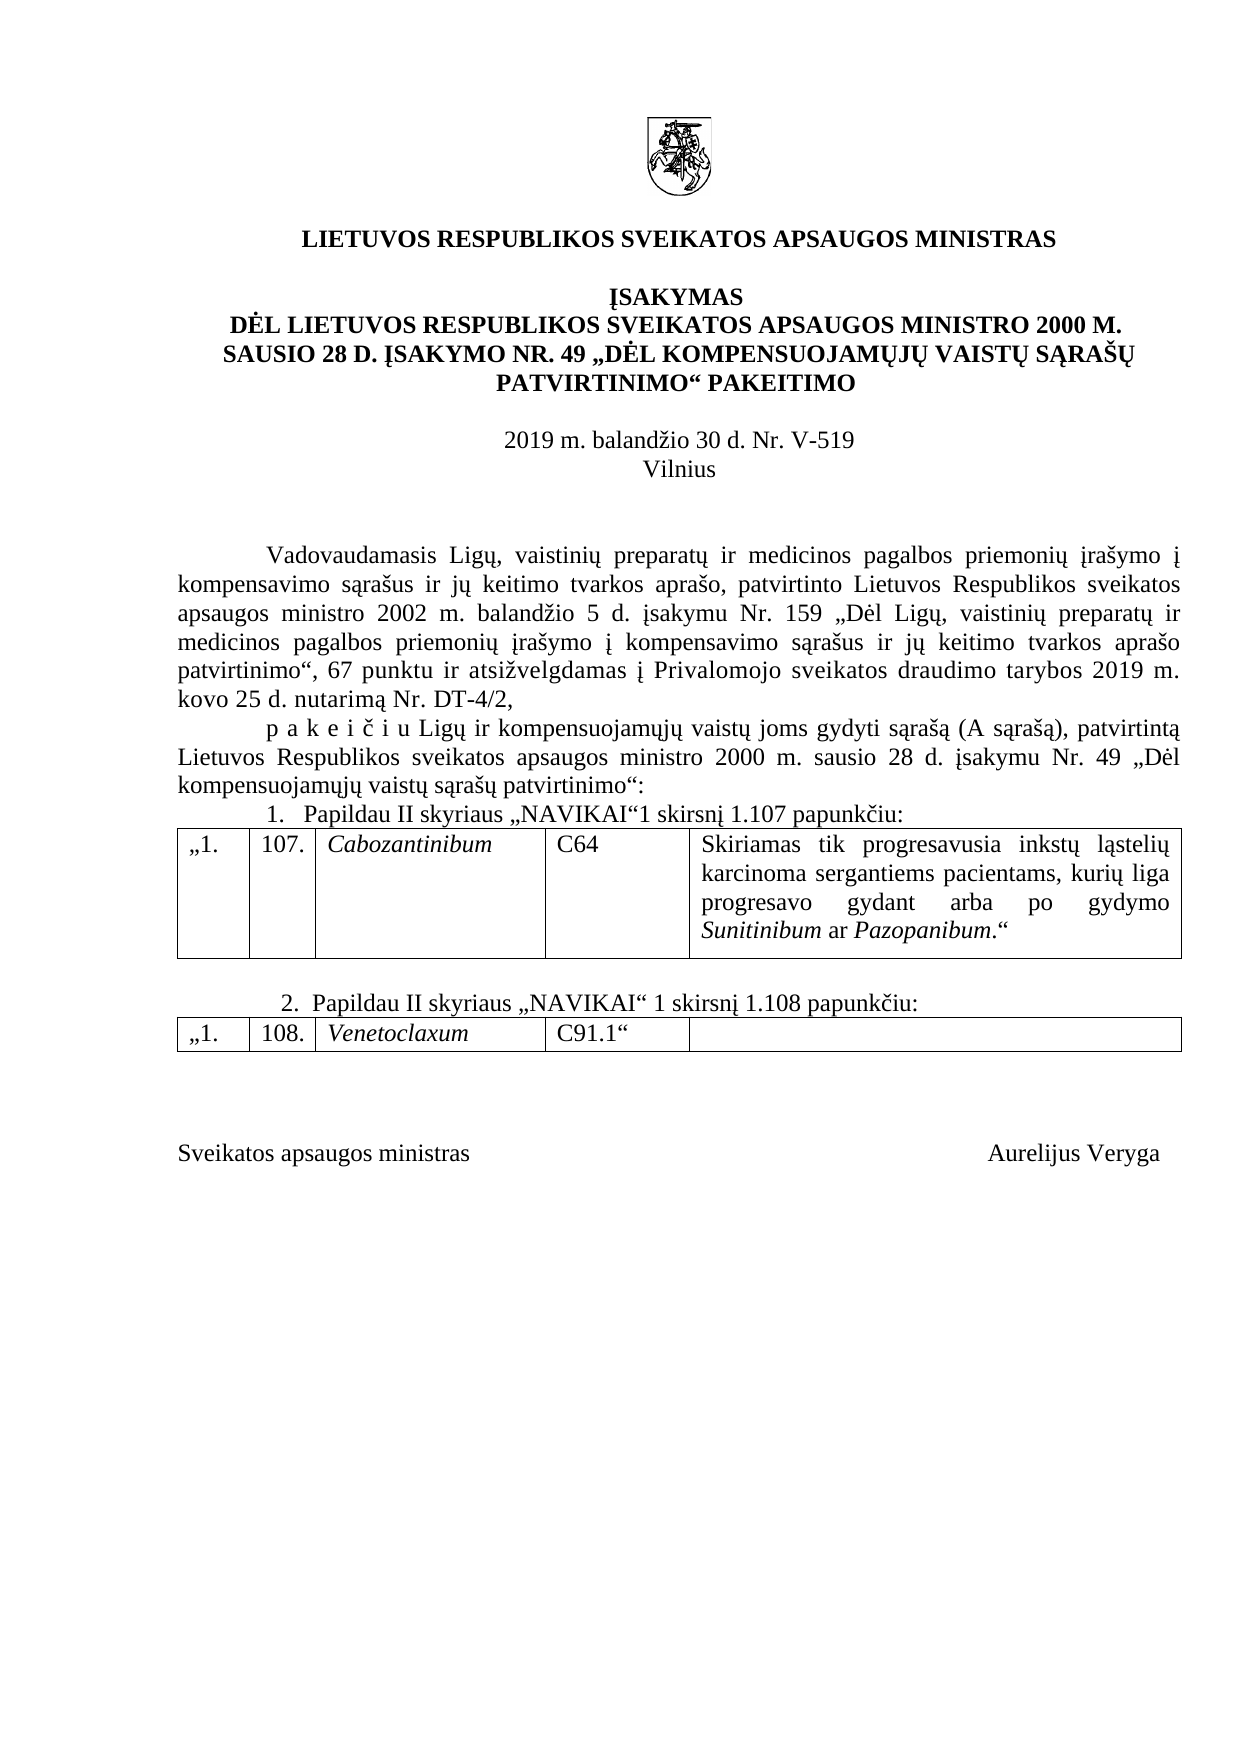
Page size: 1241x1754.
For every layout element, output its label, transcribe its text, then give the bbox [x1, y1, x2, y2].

table_header Cabozantinibum [316, 829, 545, 958]
text 1. Papildau II skyriaus „NAVIKAI“1 skirsnį 1.107 papunkčiu: [266, 799, 1181, 828]
text LIETUVOS RESPUBLIKOS SVEIKATOS APSAUGOS MINISTRAS [177, 224, 1181, 253]
text DĖL LIETUVOS RESPUBLIKOS SVEIKATOS APSAUGOS MINISTRO 2000 M. [177, 311, 1181, 339]
table_header Venetoclaxum [316, 1018, 545, 1051]
text 2. Papildau II skyriaus „NAVIKAI“ 1 skirsnį 1.108 papunkčiu: [177, 988, 1181, 1017]
text Vadovaudamasis Ligų, vaistinių preparatų ir medicinos pagalbos priemonių įrašymo į kompensavimo sąrašus ir jų keitimo tvarkos aprašo, patvirtinto Lietuvos Respublikos sveikatos apsaugos ministro 2002 m. balandžio 5 d. įsakymu Nr. 159 „Dėl Ligų, vaistinių preparatų ir medicinos pagalbos priemonių įrašymo į kompensavimo sąrašus ir jų keitimo tvarkos aprašo patvirtinimo“, 67 punktu ir atsižvelgdamas į Privalomojo sveikatos draudimo tarybos 2019 m. kovo 25 d. nutarimą Nr. DT-4/2, [177, 541, 1181, 713]
text p a k e i č i u Ligų ir kompensuojamųjų vaistų joms gydyti sąrašą (A sąrašą), patvirtintą Lietuvos Respublikos sveikatos apsaugos ministro 2000 m. sausio 28 d. įsakymu Nr. 49 „Dėl kompensuojamųjų vaistų sąrašų patvirtinimo“: [177, 713, 1181, 799]
text Vilnius [177, 454, 1181, 483]
text ĮSAKYMAS [177, 282, 1181, 311]
text 2019 m. balandžio 30 d. Nr. V-519 [177, 426, 1181, 454]
table_header 107. [250, 829, 315, 958]
table_header „1. [178, 1018, 249, 1051]
table_header C91.1“ [546, 1018, 689, 1051]
text SAUSIO 28 D. ĮSAKYMO NR. 49 „DĖL KOMPENSUOJAMŲJŲ VAISTŲ SĄRAŠŲ PATVIRTINIMO“ PAKEITIMO [177, 339, 1181, 397]
table_header „1. [178, 829, 249, 958]
text Sveikatos apsaugos ministras Aurelijus Veryga [177, 1138, 1181, 1167]
table_header C64 [546, 829, 689, 958]
table_header 108. [250, 1018, 315, 1051]
table_header Skiriamas tik progresavusia inkstų ląstelių karcinoma sergantiems pacientams, kurių liga progresavo gydant arba po gydymo Sunitinibum ar Pazopanibum.“ [690, 829, 1181, 958]
table_header [690, 1018, 1181, 1051]
